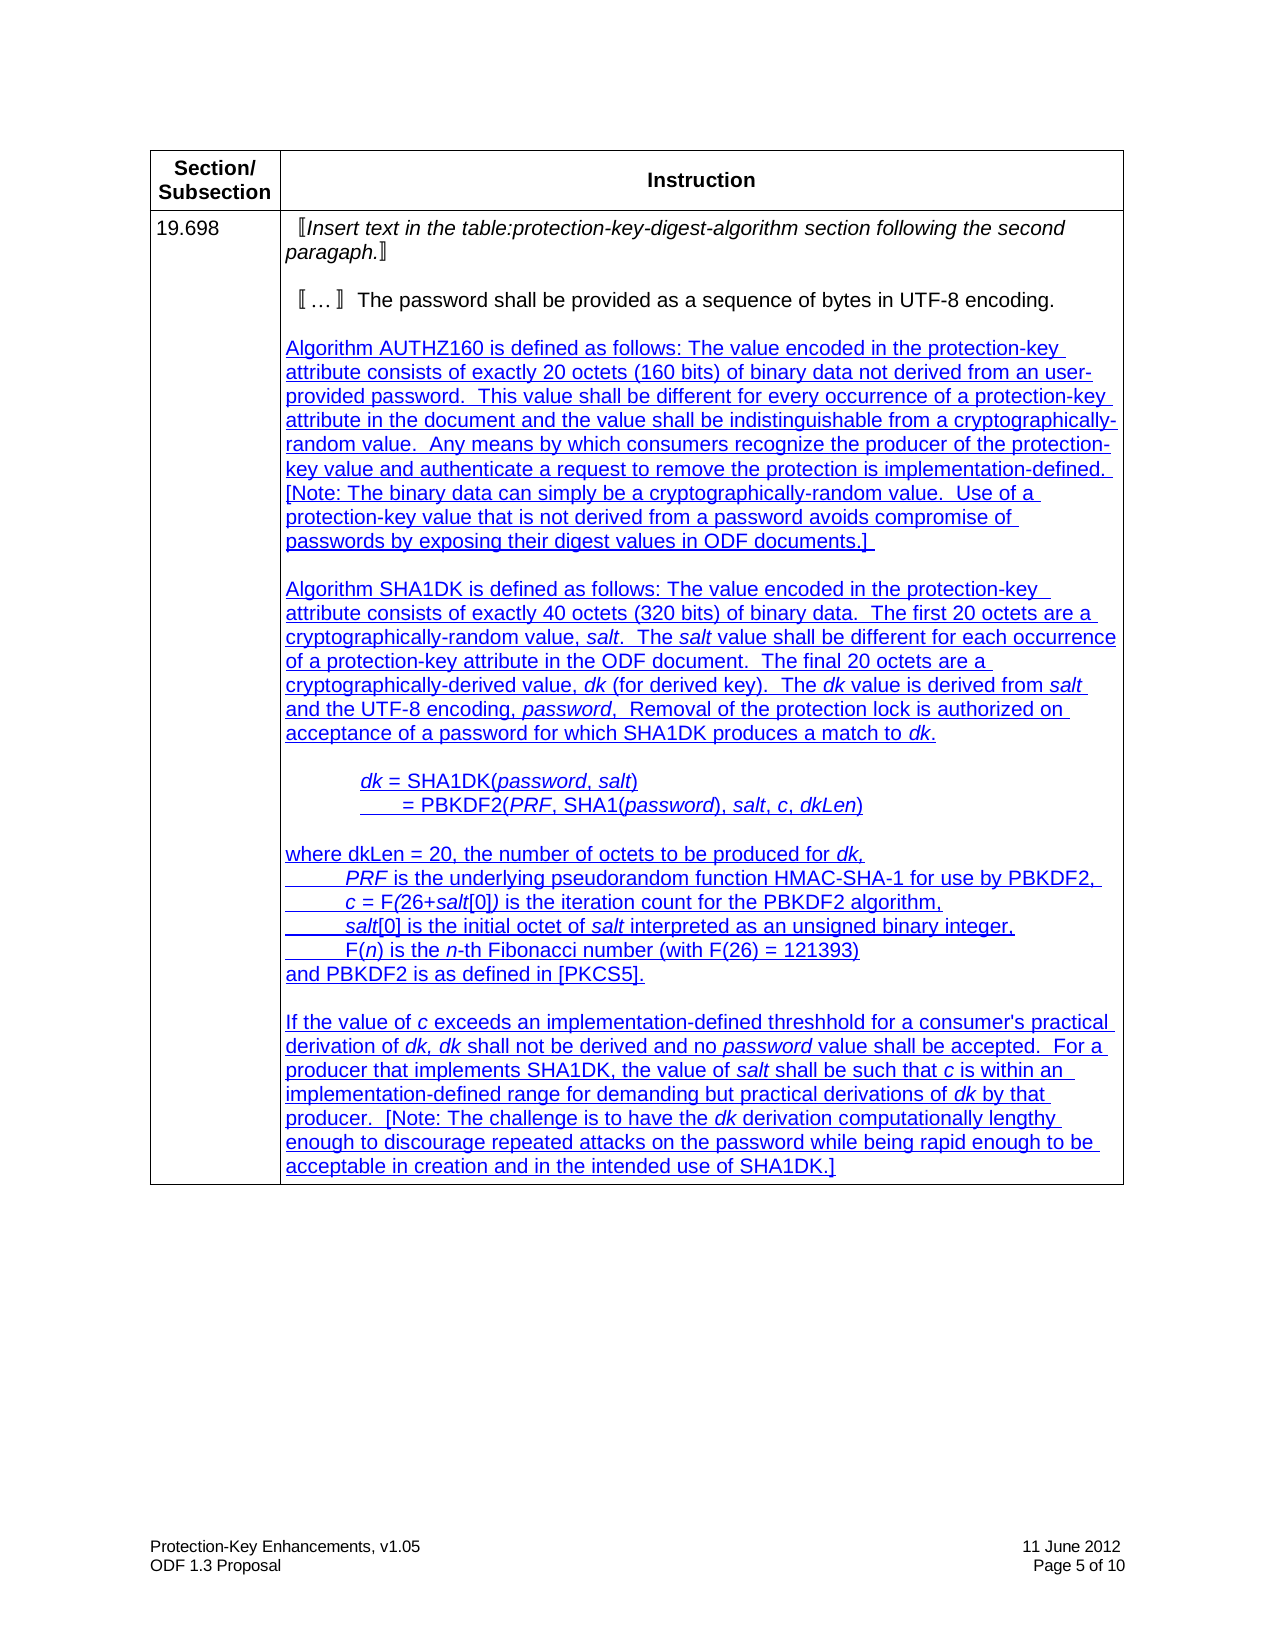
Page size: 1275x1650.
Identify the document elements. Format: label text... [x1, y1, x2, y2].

table_header Section/ Subsection [151, 151, 280, 210]
table_cell 19.698 [151, 211, 280, 1184]
table_cell 〚Insert text in the table:protection-key-digest-algorithm section following the second paragaph.〛 〚 … 〛The password shall be provided as a sequence of bytes in UTF-8 encoding. Algorithm AUTHZ160 is defined as follows: The value encoded in the protection-key attribute consists of exactly 20 octets (160 bits) of binary data not derived from an user-provided password. This value shall be different for every occurrence of a protection-key attribute in the document and the value shall be indistinguishable from a cryptographically-random value. Any means by which consumers recognize the producer of the protection-key value and authenticate a request to remove the protection is implementation-defined. [Note: The binary data can simply be a cryptographically-random value. Use of a protection-key value that is not derived from a password avoids compromise of passwords by exposing their digest values in ODF documents.] Algorithm SHA1DK is defined as follows: The value encoded in the protection-key attribute consists of exactly 40 octets (320 bits) of binary data. The first 20 octets are a cryptographically-random value, salt. The salt value shall be different for each occurrence of a protection-key attribute in the ODF document. The final 20 octets are a cryptographically-derived value, dk (for derived key). The dk value is derived from salt and the UTF-8 encoding, password, Removal of the protection lock is authorized on acceptance of a password for which SHA1DK produces a match to dk. dk = SHA1DK(password, salt) = PBKDF2(PRF, SHA1(password), salt, c, dkLen) where dkLen = 20, the number of octets to be produced for dk, PRF is the underlying pseudorandom function HMAC-SHA-1 for use by PBKDF2, c = F(26+salt[0]) is the iteration count for the PBKDF2 algorithm, salt[0] is the initial octet of salt interpreted as an unsigned binary integer, F(n) is the n-th Fibonacci number (with F(26) = 121393) and PBKDF2 is as defined in [PKCS5]. If the value of c exceeds an implementation-defined threshhold for a consumer's practical derivation of dk, dk shall not be derived and no password value shall be accepted. For a producer that implements SHA1DK, the value of salt shall be such that c is within an implementation-defined range for demanding but practical derivations of dk by that producer. [Note: The challenge is to have the dk derivation computationally lengthy enough to discourage repeated attacks on the password while being rapid enough to be acceptable in creation and in the intended use of SHA1DK.] [281, 211, 1123, 1184]
table_header Instruction [281, 151, 1123, 210]
